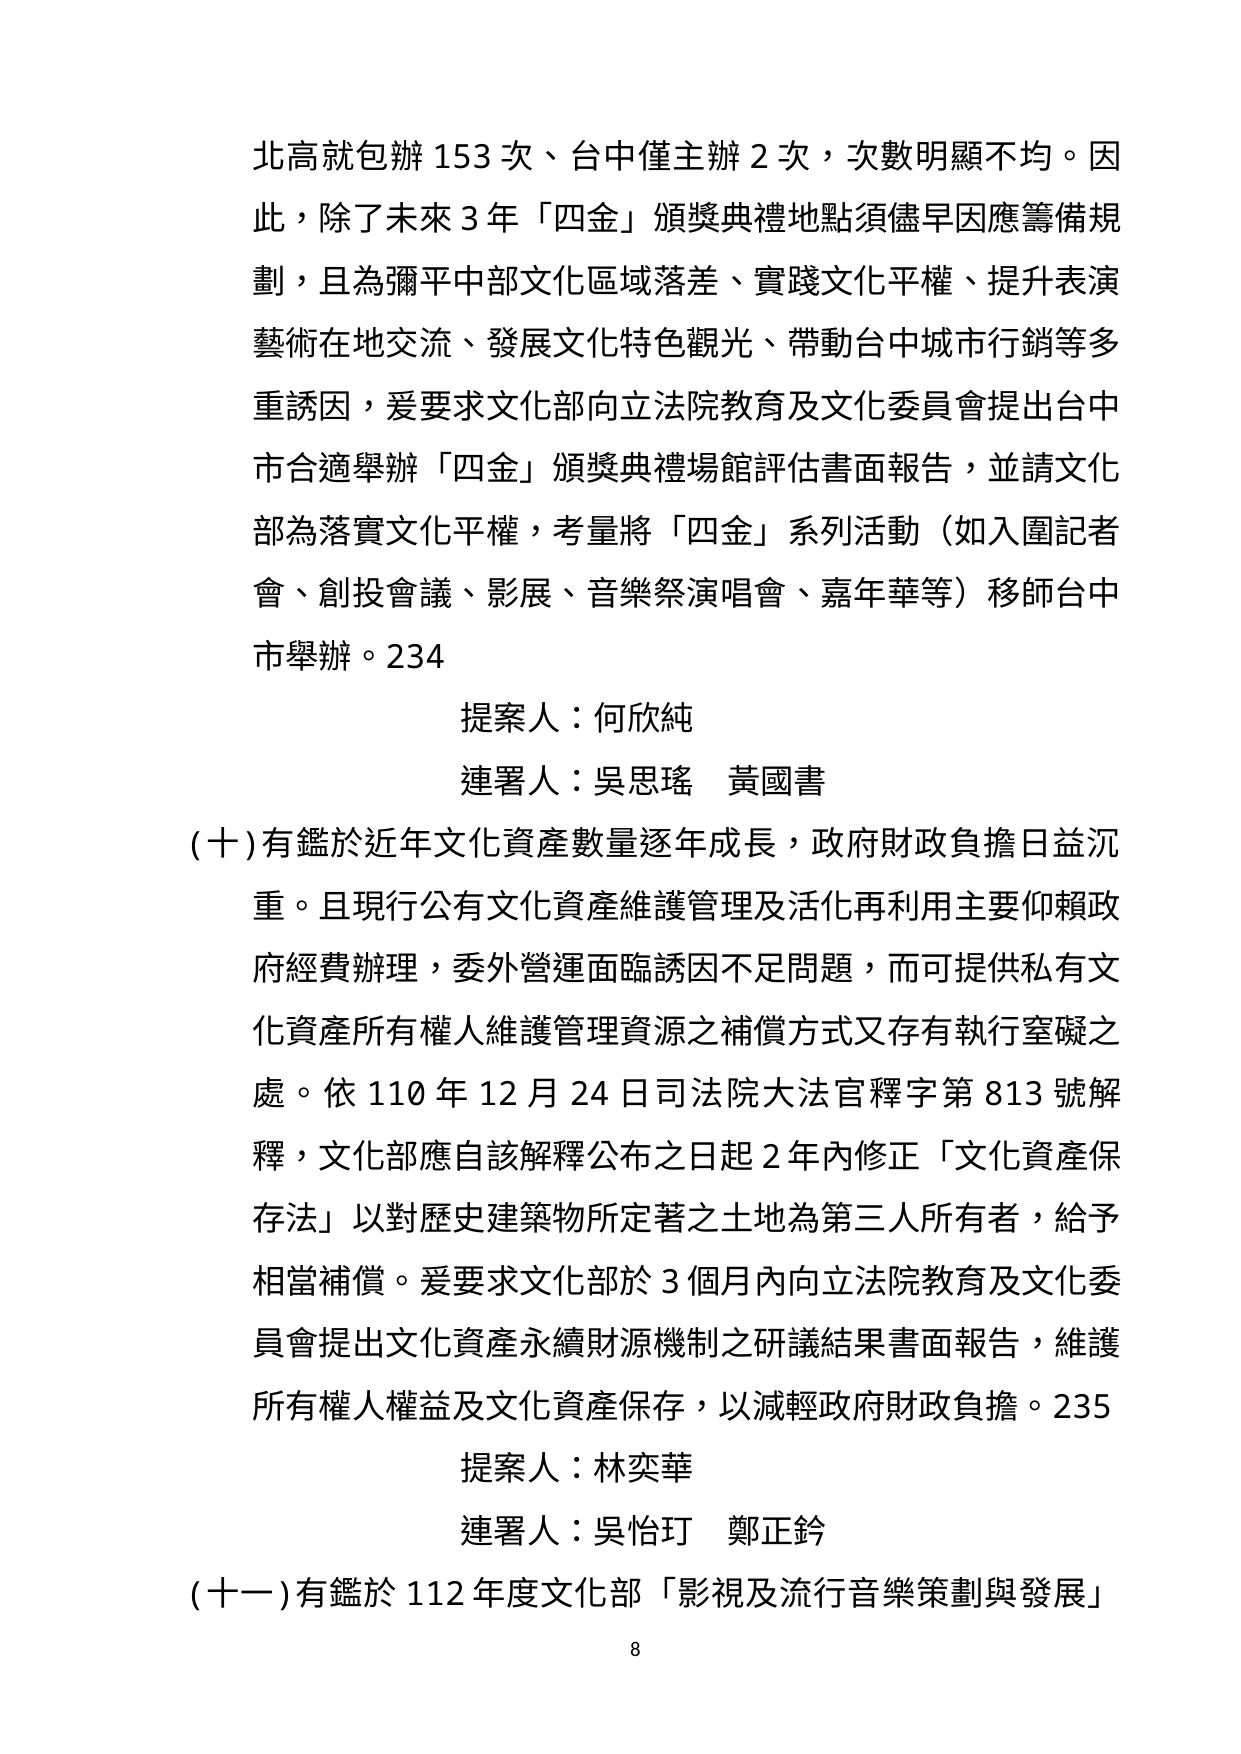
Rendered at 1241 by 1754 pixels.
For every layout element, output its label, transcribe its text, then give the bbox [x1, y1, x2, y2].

text 提案人：何欣純 [460, 675, 1122, 737]
text (十一)有鑑於112年度文化部「影視及流行音樂策劃與發展」 [185, 1550, 1122, 1612]
text 連署人：吳思瑤 黃國書 [460, 737, 1122, 800]
text 連署人：吳怡玎 鄭正鈐 [460, 1487, 1122, 1550]
text (十)有鑑於近年文化資產數量逐年成長，政府財政負擔日益沉重。且現行公有文化資產維護管理及活化再利用主要仰賴政府經費辦理，委外營運面臨誘因不足問題，而可提供私有文化資產所有權人維護管理資源之補償方式又存有執行窒礙之處。依110年12月24日司法院大法官釋字第813號解釋，文化部應自該解釋公布之日起2年內修正「文化資產保存法」以對歷史建築物所定著之土地為第三人所有者，給予相當補償。爰要求文化部於3個月內向立法院教育及文化委員會提出文化資產永續財源機制之研議結果書面報告，維護所有權人權益及文化資產保存，以減輕政府財政負擔。235 [185, 800, 1122, 1425]
text 北高就包辦153次、台中僅主辦2次，次數明顯不均。因此，除了未來3年「四金」頒獎典禮地點須儘早因應籌備規劃，且為彌平中部文化區域落差、實踐文化平權、提升表演藝術在地交流、發展文化特色觀光、帶動台中城市行銷等多重誘因，爰要求文化部向立法院教育及文化委員會提出台中市合適舉辦「四金」頒獎典禮場館評估書面報告，並請文化部為落實文化平權，考量將「四金」系列活動（如入圍記者會、創投會議、影展、音樂祭演唱會、嘉年華等）移師台中市舉辦。234 [185, 112, 1122, 675]
text 提案人：林奕華 [460, 1425, 1122, 1487]
